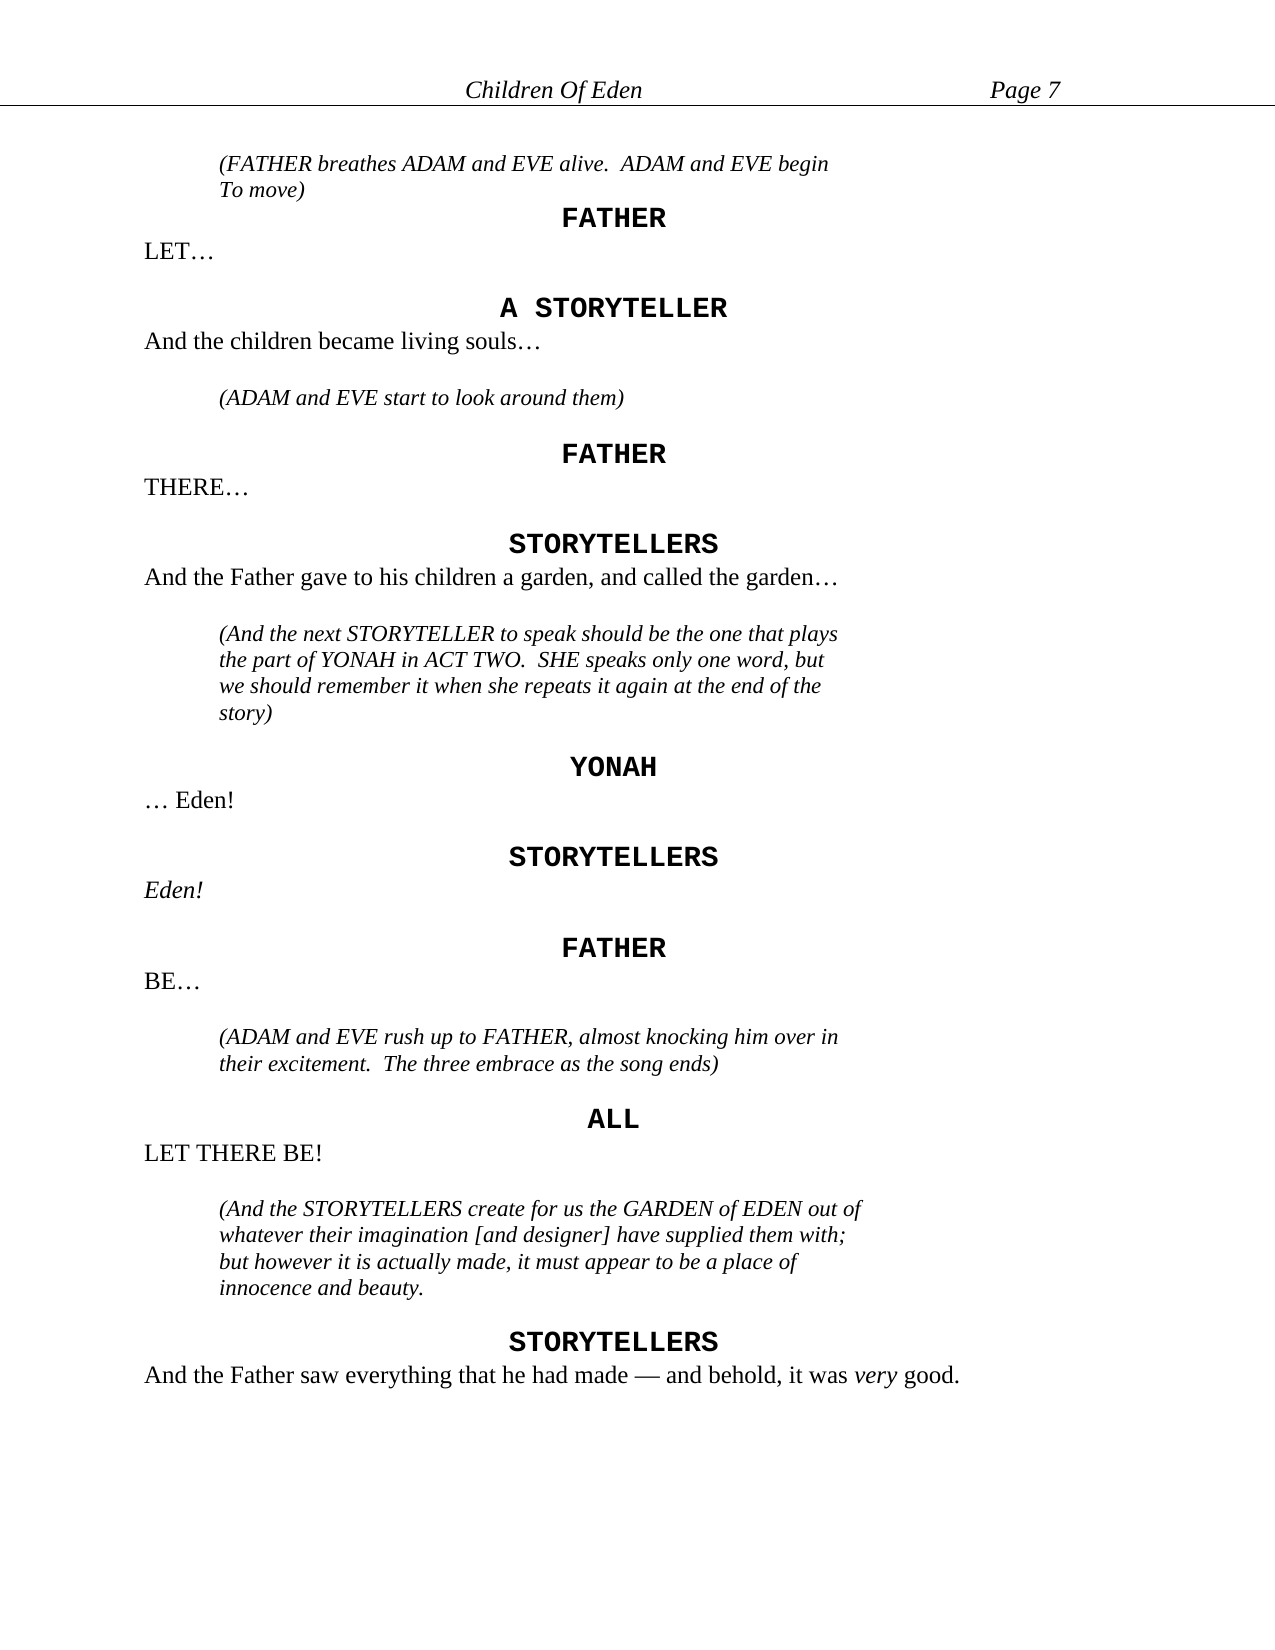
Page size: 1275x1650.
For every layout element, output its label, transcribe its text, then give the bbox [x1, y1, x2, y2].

text And the Father gave to his children a garden, and called the garden… [144, 562, 1083, 591]
subtitle STORYTELLERS [144, 1327, 1083, 1360]
text LET THERE BE! [144, 1138, 1083, 1166]
text BE… [144, 966, 1083, 994]
text their excitement. The three embrace as the song ends) [144, 1049, 1083, 1076]
text (ADAM and EVE start to look around them) [144, 384, 1083, 410]
text whatever their imagination [and designer] have supplied them with; [144, 1222, 1083, 1248]
text the part of YONAH in ACT TWO. SHE speaks only one word, but [144, 646, 1083, 673]
subtitle FATHER [144, 933, 1083, 966]
text LET… [144, 236, 1083, 264]
text And the children became living souls… [144, 326, 1083, 355]
text we should remember it when she repeats it again at the end of the [144, 673, 1083, 699]
subtitle FATHER [144, 439, 1083, 472]
subtitle STORYTELLERS [144, 529, 1083, 562]
text (And the next STORYTELLER to speak should be the one that plays [144, 620, 1083, 646]
text (ADAM and EVE rush up to FATHER, almost knocking him over in [144, 1023, 1083, 1049]
text (And the STORYTELLERS create for us the GARDEN of EDEN out of [144, 1195, 1083, 1222]
subtitle A STORYTELLER [144, 293, 1083, 326]
subtitle ALL [144, 1105, 1083, 1138]
text innocence and beauty. [144, 1274, 1083, 1301]
text To move) [144, 176, 1083, 203]
text but however it is actually made, it must appear to be a place of [144, 1248, 1083, 1274]
text … Eden! [144, 785, 1083, 813]
subtitle FATHER [144, 203, 1083, 236]
text Eden! [144, 875, 1083, 904]
subtitle STORYTELLERS [144, 842, 1083, 875]
text And the Father saw everything that he had made — and behold, it was very good. [144, 1360, 1083, 1389]
subtitle YONAH [144, 752, 1083, 785]
text story) [144, 699, 1083, 725]
text (FATHER breathes ADAM and EVE alive. ADAM and EVE begin [144, 150, 1083, 176]
text THERE… [144, 472, 1083, 501]
